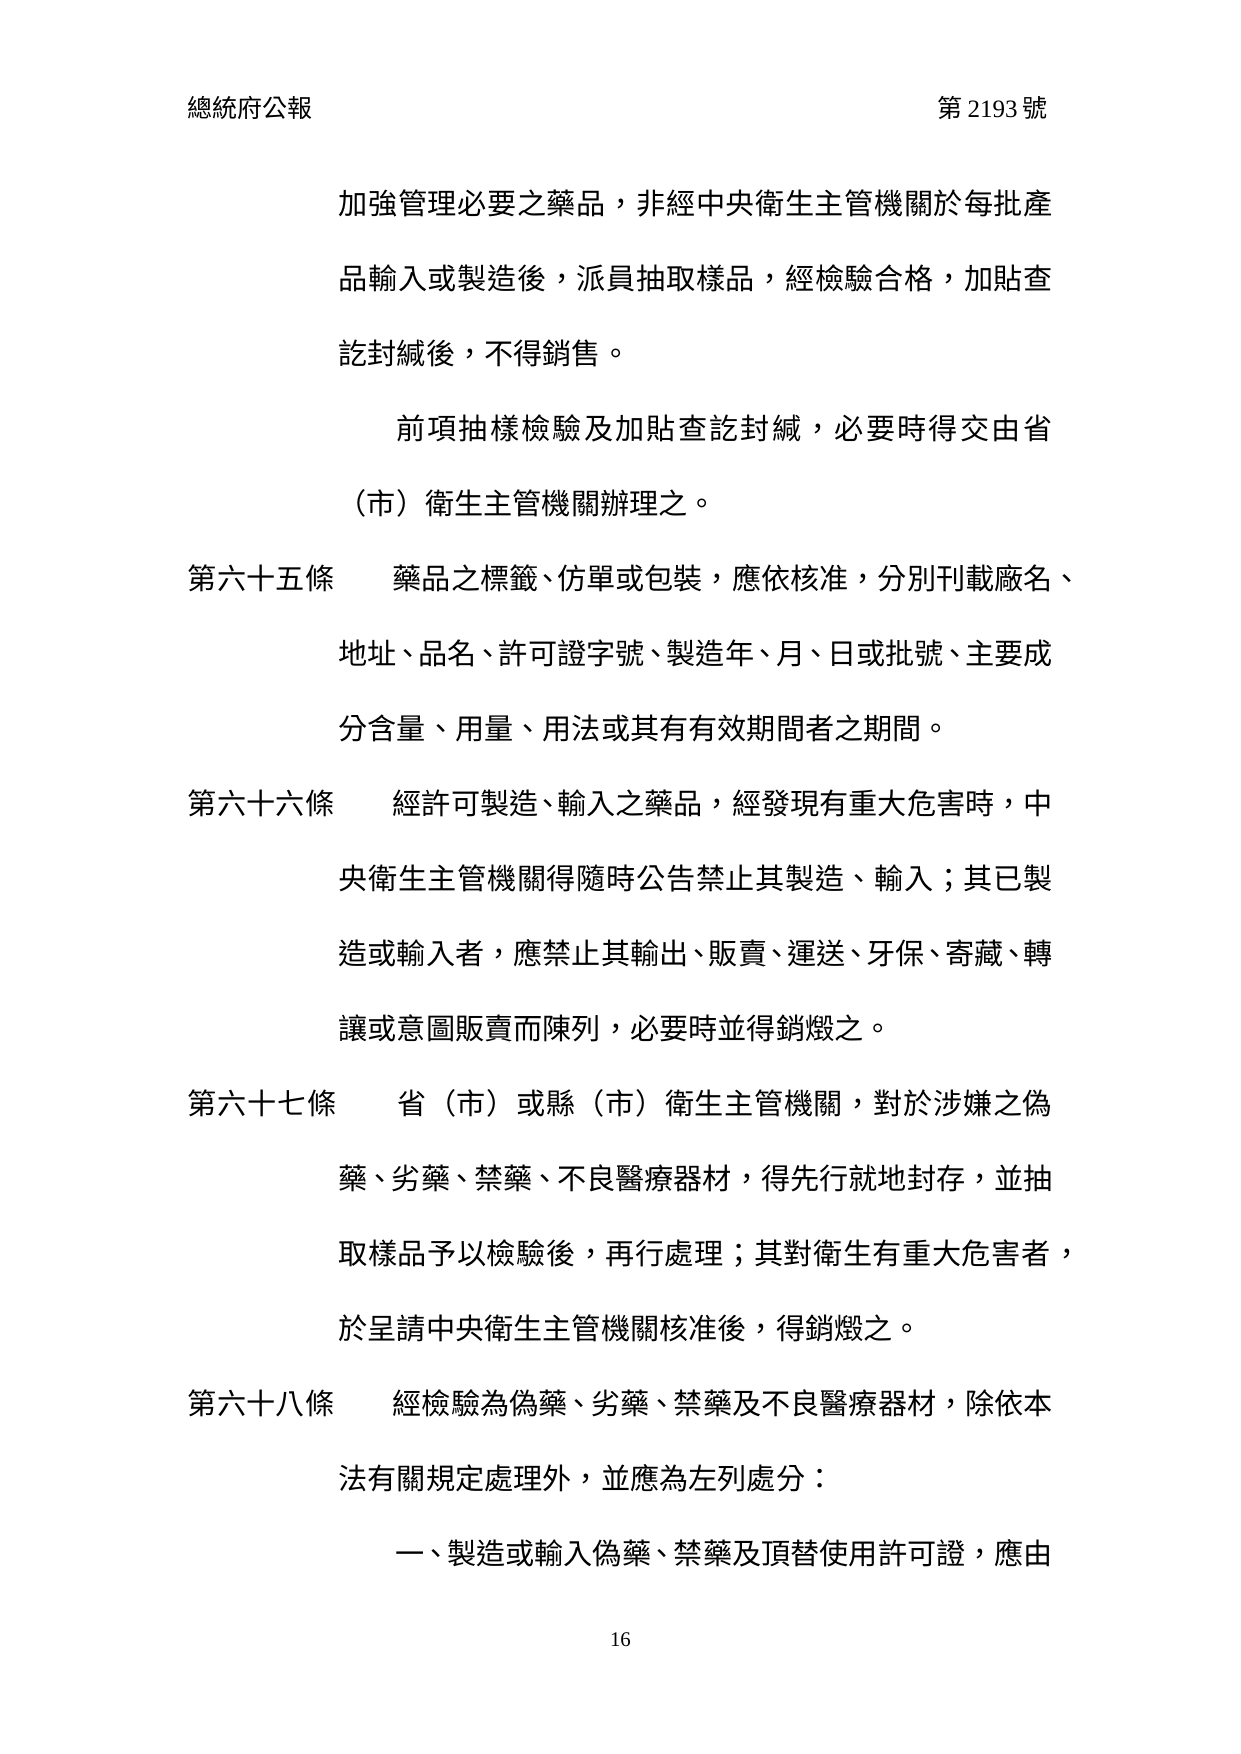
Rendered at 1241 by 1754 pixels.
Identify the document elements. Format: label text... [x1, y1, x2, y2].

text 第六十五條 藥品之標籤、仿單或包裝，應依核准，分別刊載廠名、地址、品名、許可證字號、製造年、月、日或批號、主要成分含量、用量、用法或其有有效期間者之期間。 [187, 539, 1053, 764]
text 第六十六條 經許可製造、輸入之藥品，經發現有重大危害時，中央衛生主管機關得隨時公告禁止其製造、輸入；其已製造或輸入者，應禁止其輸出、販賣、運送、牙保、寄藏、轉讓或意圖販賣而陳列，必要時並得銷燬之。 [187, 764, 1053, 1064]
text 前項抽樣檢驗及加貼查訖封緘，必要時得交由省（市）衛生主管機關辦理之。 [337, 389, 1053, 539]
text 一、製造或輸入偽藥、禁藥及頂替使用許可證，應由 [395, 1514, 1053, 1589]
text 加強管理必要之藥品，非經中央衛生主管機關於每批產品輸入或製造後，派員抽取樣品，經檢驗合格，加貼查訖封緘後，不得銷售。 [187, 164, 1053, 389]
text 第六十七條 省（市）或縣（市）衛生主管機關，對於涉嫌之偽藥、劣藥、禁藥、不良醫療器材，得先行就地封存，並抽取樣品予以檢驗後，再行處理；其對衛生有重大危害者，於呈請中央衛生主管機關核准後，得銷燬之。 [187, 1064, 1053, 1364]
text 第六十八條 經檢驗為偽藥、劣藥、禁藥及不良醫療器材，除依本法有關規定處理外，並應為左列處分： [187, 1364, 1053, 1514]
